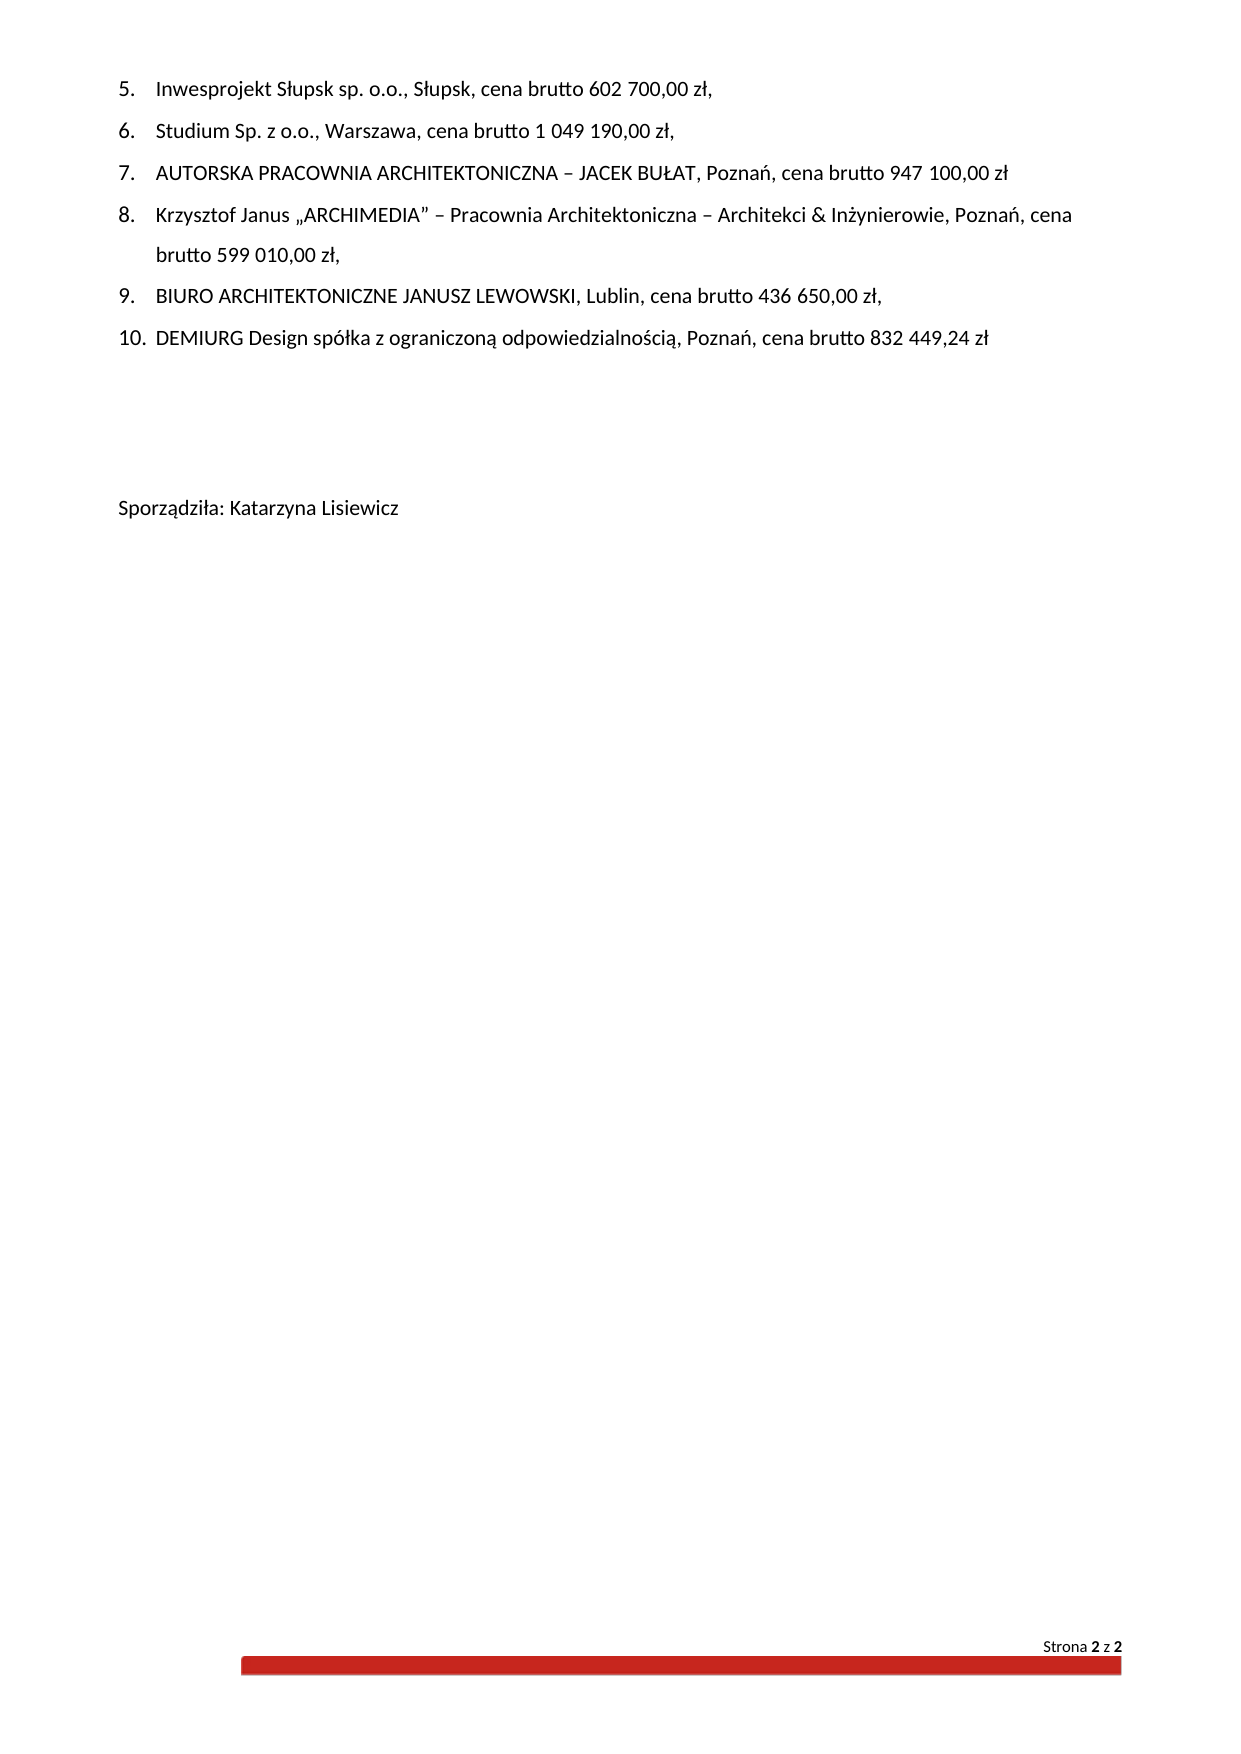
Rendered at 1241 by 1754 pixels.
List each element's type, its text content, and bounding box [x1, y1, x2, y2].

list Inwesprojekt Słupsk sp. o.o., Słupsk, cena brutto 602 700,00 zł, [118, 74, 1122, 102]
list Krzysztof Janus „ARCHIMEDIA” – Pracownia Architektoniczna – Architekci & Inżynierowie, Poznań, cena brutto 599 010,00 zł, [118, 200, 1122, 268]
text Sporządziła: Katarzyna Lisiewicz [118, 494, 1122, 521]
list DEMIURG Design spółka z ograniczoną odpowiedzialnością, Poznań, cena brutto 832 449,24 zł [118, 323, 1122, 351]
list Studium Sp. z o.o., Warszawa, cena brutto 1 049 190,00 zł, [118, 116, 1122, 144]
list BIURO ARCHITEKTONICZNE JANUSZ LEWOWSKI, Lublin, cena brutto 436 650,00 zł, [118, 281, 1122, 309]
list AUTORSKA PRACOWNIA ARCHITEKTONICZNA – JACEK BUŁAT, Poznań, cena brutto 947 100,00 zł [118, 158, 1122, 186]
